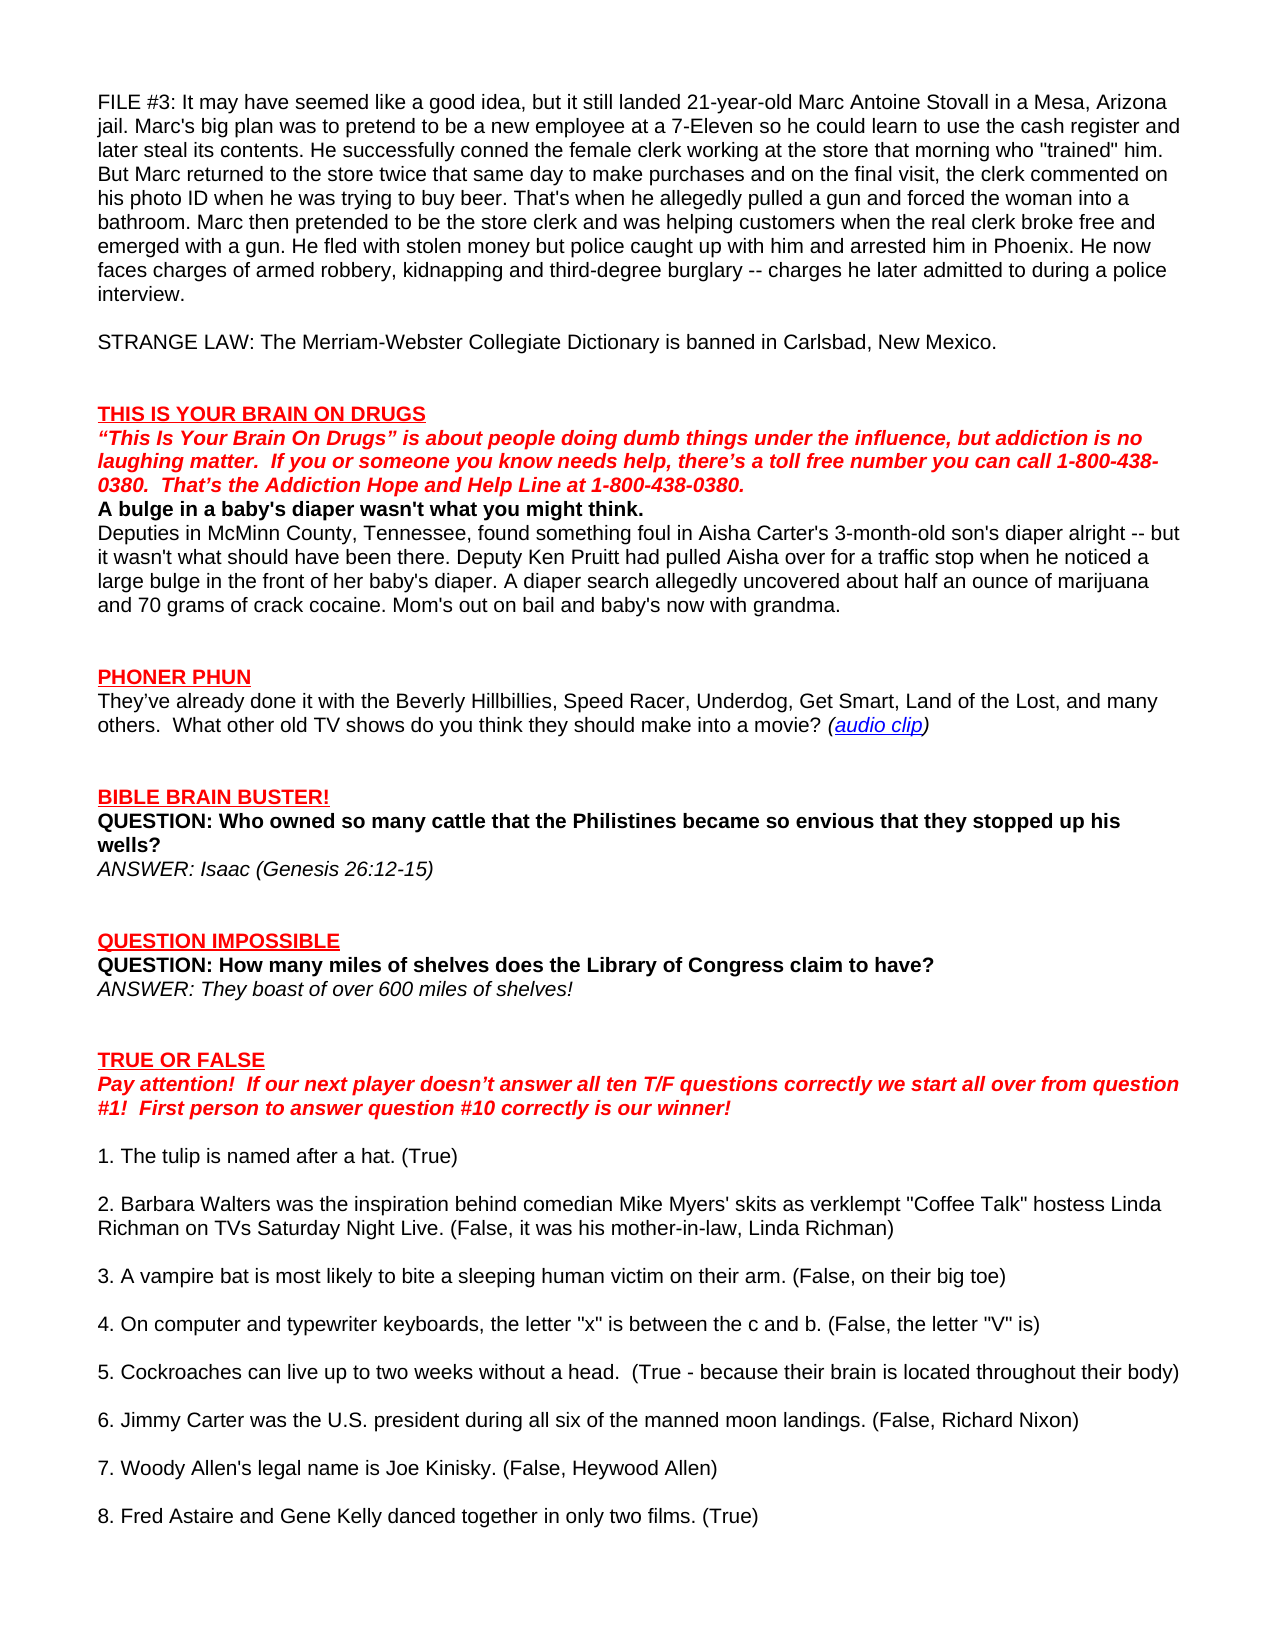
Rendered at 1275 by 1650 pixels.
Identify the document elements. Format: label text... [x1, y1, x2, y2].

text BIBLE BRAIN BUSTER! [97, 785, 1185, 809]
text ANSWER: They boast of over 600 miles of shelves! [97, 976, 1185, 1000]
text 2. Barbara Walters was the inspiration behind comedian Mike Myers' skits as verklempt "Coffee Talk" hostess Linda Richman on TVs Saturday Night Live. (False, it was his mother-in-law, Linda Richman) [97, 1192, 1185, 1240]
text They’ve already done it with the Beverly Hillbillies, Speed Racer, Underdog, Get Smart, Land of the Lost, and many others. What other old TV shows do you think they should make into a movie? (audio clip) [97, 689, 1185, 737]
text 1. The tulip is named after a hat. (True) [97, 1144, 1185, 1168]
text TRUE OR FALSE [97, 1048, 1185, 1072]
text PHONER PHUN [97, 665, 1185, 689]
text STRANGE LAW: The Merriam-Webster Collegiate Dictionary is banned in Carlsbad, New Mexico. [97, 329, 1185, 353]
text QUESTION IMPOSSIBLE [97, 928, 1185, 952]
text “This Is Your Brain On Drugs” is about people doing dumb things under the influence, but addiction is no laughing matter. If you or someone you know needs help, there’s a toll free number you can call 1-800-438-0380. That’s the Addiction Hope and Help Line at 1-800-438-0380. [97, 425, 1185, 497]
text 6. Jimmy Carter was the U.S. president during all six of the manned moon landings. (False, Richard Nixon) [97, 1408, 1185, 1432]
text 5. Cockroaches can live up to two weeks without a head. (True - because their brain is located throughout their body) [97, 1360, 1185, 1384]
text Pay attention! If our next player doesn’t answer all ten T/F questions correctly we start all over from question #1! First person to answer question #10 correctly is our winner! [97, 1072, 1185, 1120]
text QUESTION: How many miles of shelves does the Library of Congress claim to have? [97, 952, 1185, 976]
text 7. Woody Allen's legal name is Joe Kinisky. (False, Heywood Allen) [97, 1456, 1185, 1479]
text A bulge in a baby's diaper wasn't what you might think. [97, 497, 1185, 521]
text 4. On computer and typewriter keyboards, the letter "x" is between the c and b. (False, the letter "V" is) [97, 1312, 1185, 1336]
text 8. Fred Astaire and Gene Kelly danced together in only two films. (True) [97, 1503, 1185, 1527]
text 3. A vampire bat is most likely to bite a sleeping human victim on their arm. (False, on their big toe) [97, 1264, 1185, 1288]
text Deputies in McMinn County, Tennessee, found something foul in Aisha Carter's 3-month-old son's diaper alright -- but it wasn't what should have been there. Deputy Ken Pruitt had pulled Aisha over for a traffic stop when he noticed a large bulge in the front of her baby's diaper. A diaper search allegedly uncovered about half an ounce of marijuana and 70 grams of crack cocaine. Mom's out on bail and baby's now with grandma. [97, 521, 1185, 617]
text QUESTION: Who owned so many cattle that the Philistines became so envious that they stopped up his wells? ANSWER: Isaac (Genesis 26:12-15) [97, 809, 1185, 881]
text THIS IS YOUR BRAIN ON DRUGS [97, 401, 1185, 425]
text FILE #3: It may have seemed like a good idea, but it still landed 21-year-old Marc Antoine Stovall in a Mesa, Arizona jail. Marc's big plan was to pretend to be a new employee at a 7-Eleven so he could learn to use the cash register and later steal its contents. He successfully conned the female clerk working at the store that morning who "trained" him. But Marc returned to the store twice that same day to make purchases and on the final visit, the clerk commented on his photo ID when he was trying to buy beer. That's when he allegedly pulled a gun and forced the woman into a bathroom. Marc then pretended to be the store clerk and was helping customers when the real clerk broke free and emerged with a gun. He fled with stolen money but police caught up with him and arrested him in Phoenix. He now faces charges of armed robbery, kidnapping and third-degree burglary -- charges he later admitted to during a police interview. [97, 90, 1185, 306]
